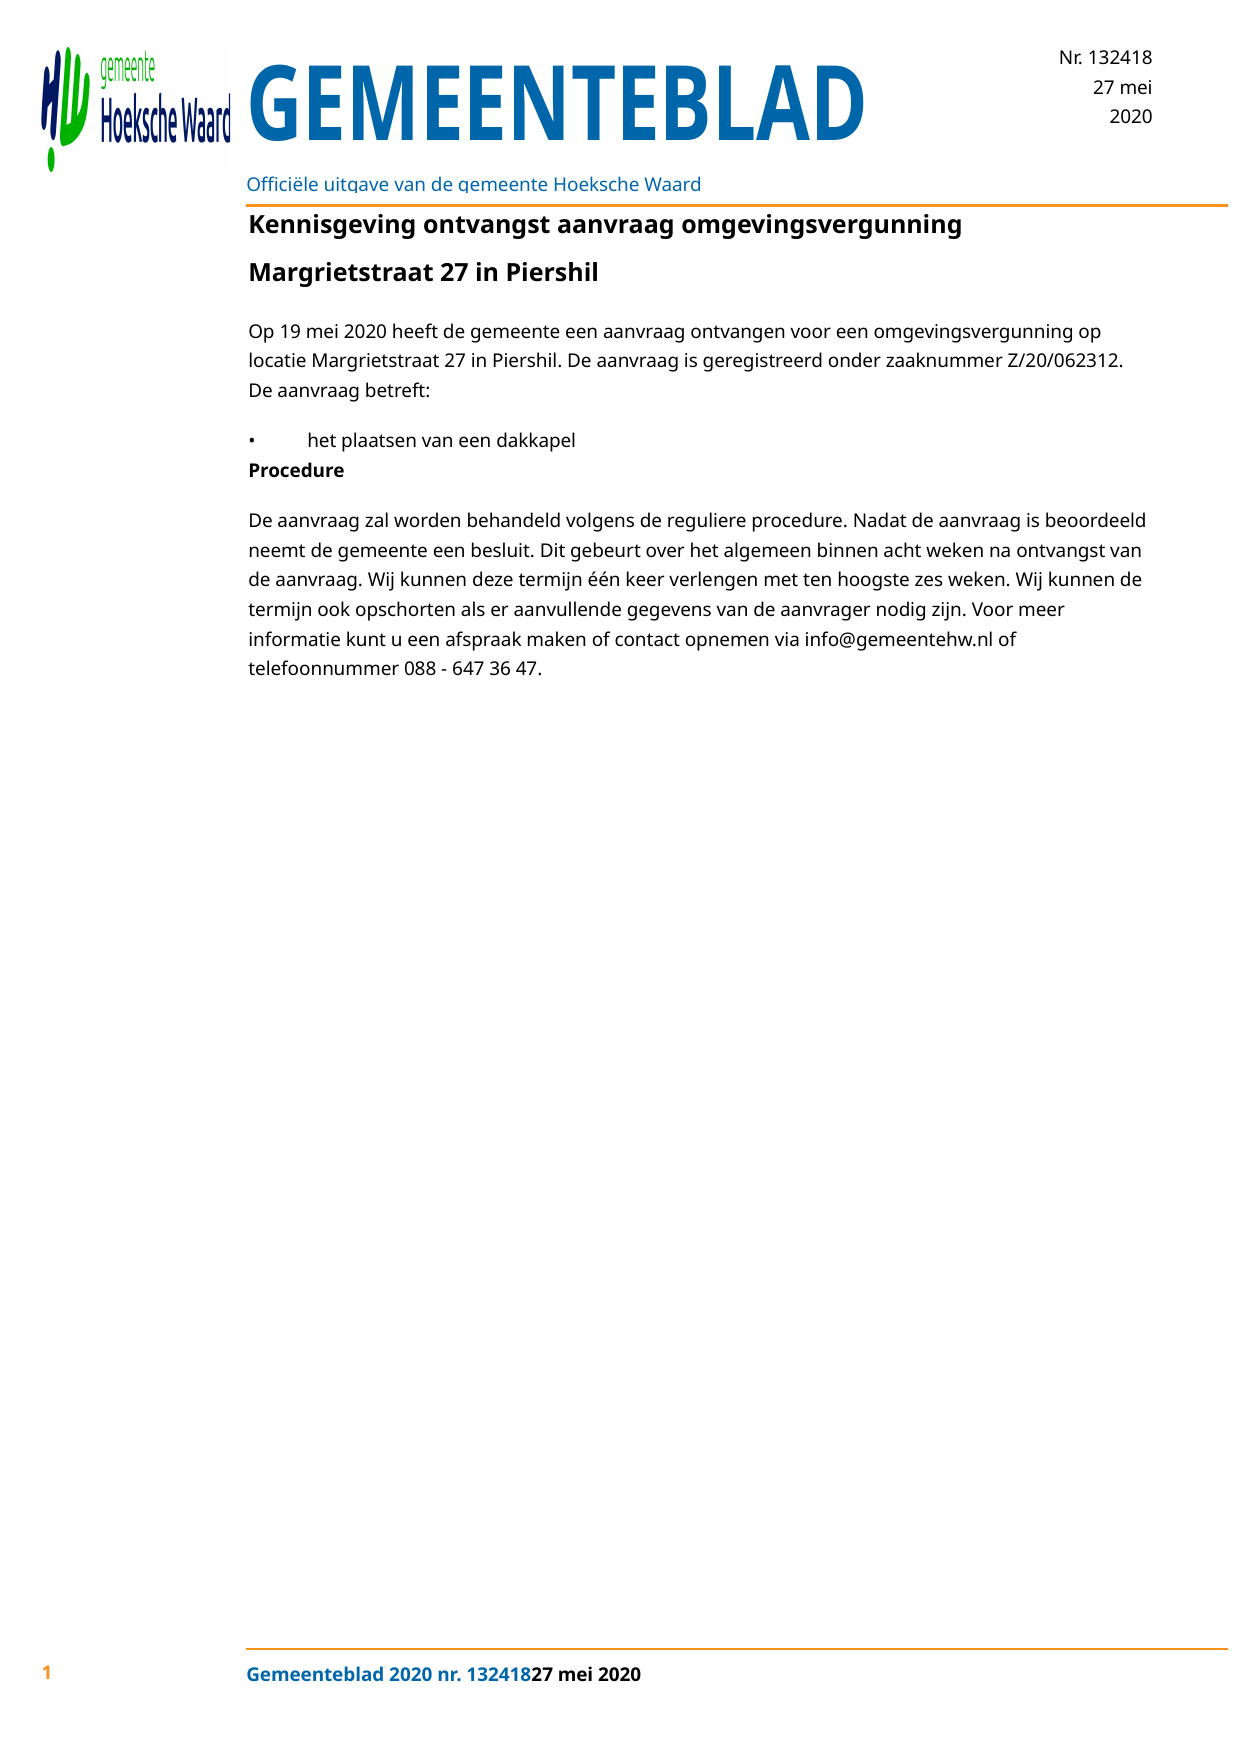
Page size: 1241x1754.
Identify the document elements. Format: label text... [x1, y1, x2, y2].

text Op 19 mei 2020 heeft de gemeente een aanvraag ontvangen voor een omgevingsvergunning op locatie Margrietstraat 27 in Piershil. De aanvraag is geregistreerd onder zaaknummer Z/20/062312. De aanvraag betreft: [248, 318, 1152, 403]
text De aanvraag zal worden behandeld volgens de reguliere procedure. Nadat de aanvraag is beoordeeld neemt de gemeente een besluit. Dit gebeurt over het algemeen binnen acht weken na ontvangst van de aanvraag. Wij kunnen deze termijn één keer verlengen met ten hoogste zes weken. Wij kunnen de termijn ook opschorten als er aanvullende gegevens van de aanvrager nodig zijn. Voor meer informatie kunt u een afspraak maken of contact opnemen via info@gemeentehw.nl of telefoonnummer 088 - 647 36 47. [248, 507, 1152, 681]
text Procedure [248, 457, 1152, 483]
list het plaatsen van een dakkapel [248, 427, 1152, 453]
text Kennisgeving ontvangst aanvraag omgevingsvergunning Margrietstraat 27 in Piershil [248, 207, 1152, 288]
picture [41, 47, 231, 172]
